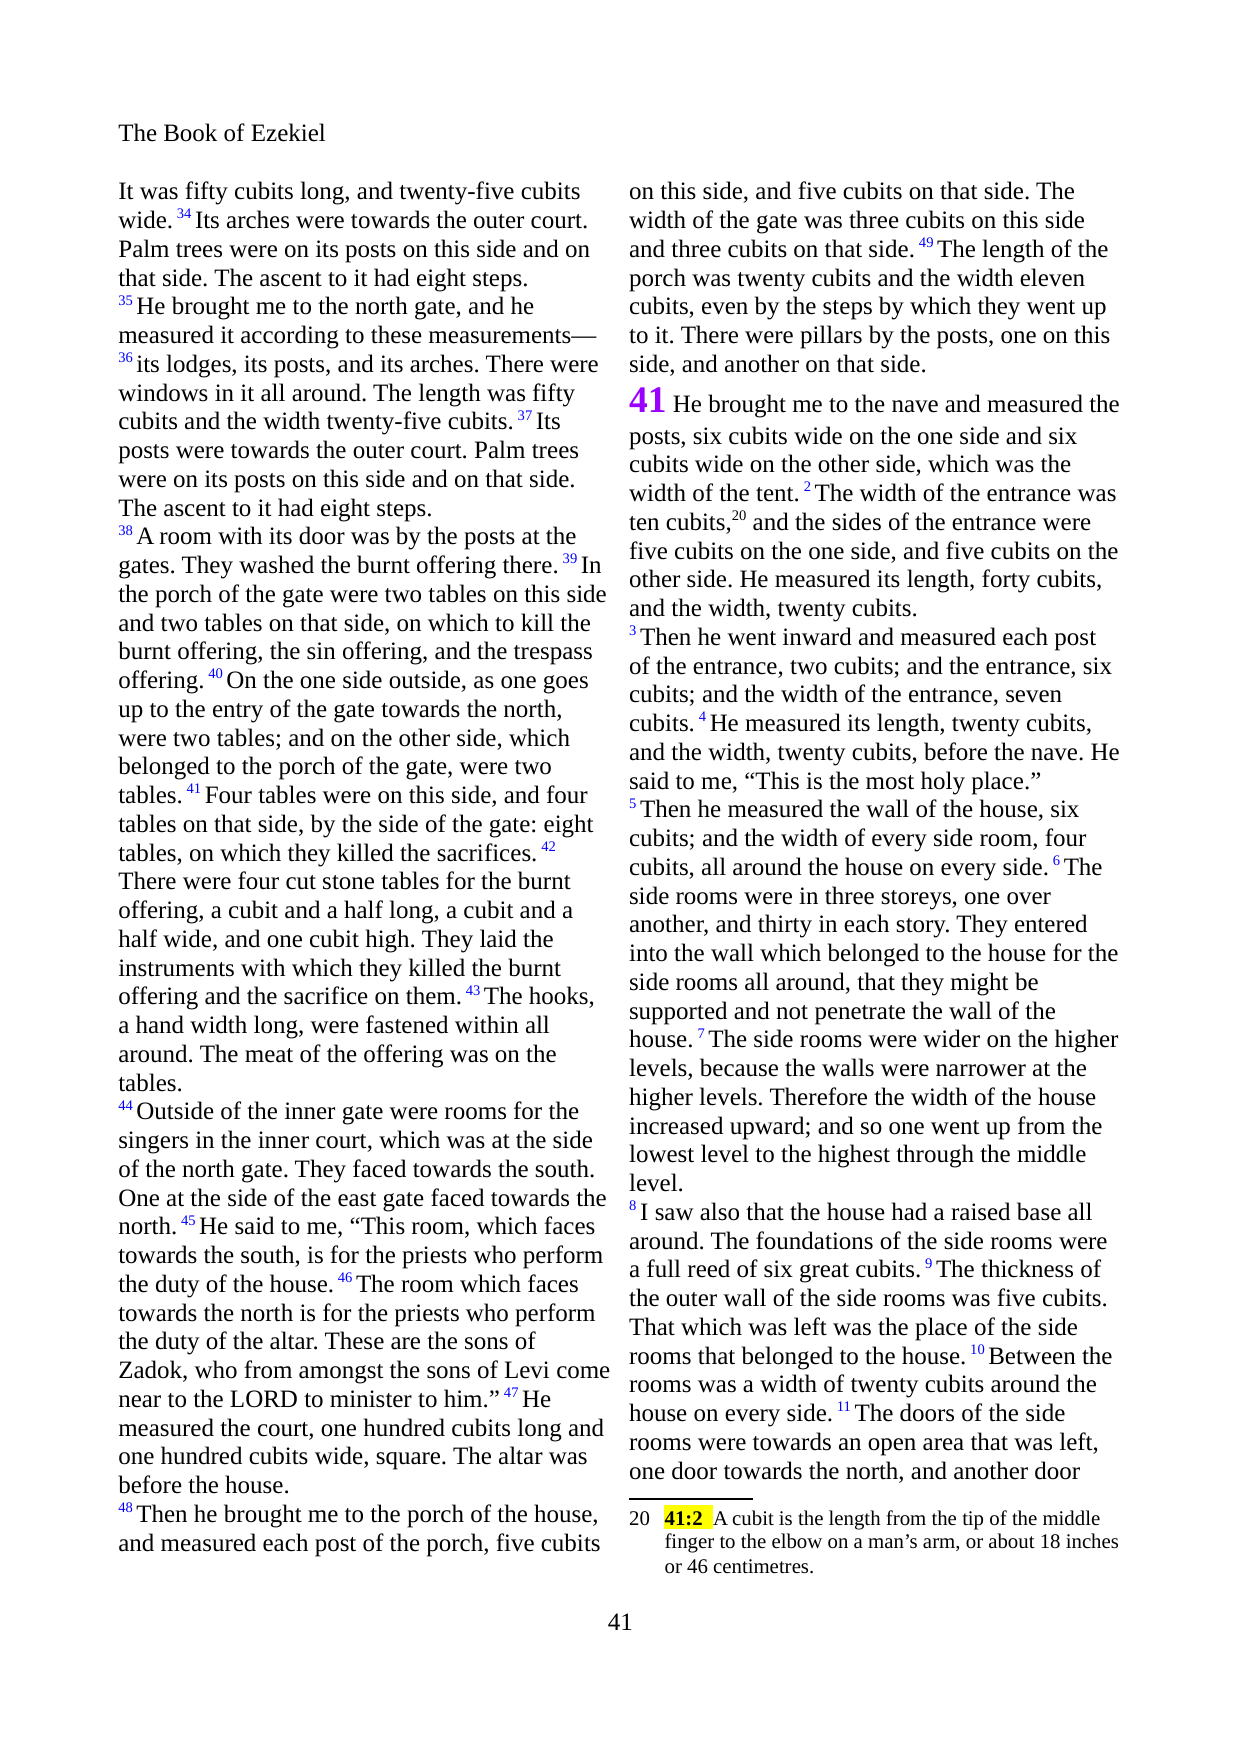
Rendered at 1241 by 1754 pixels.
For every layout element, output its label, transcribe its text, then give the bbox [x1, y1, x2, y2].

text 35 He brought me to the north gate, and he measured it according to these measurements— 36 its lodges, its posts, and its arches. There were windows in it all around. The length was fifty cubits and the width twenty-five cubits. 37 Its posts were towards the outer court. Palm trees were on its posts on this side and on that side. The ascent to it had eight steps. [118, 291, 611, 521]
text 41:2 A cubit is the length from the tip of the middle finger to the elbow on a man’s arm, or about 18 inches or 46 centimetres. [629, 1505, 1122, 1578]
text It was fifty cubits long, and twenty-five cubits wide. 34 Its arches were towards the outer court. Palm trees were on its posts on this side and on that side. The ascent to it had eight steps. [118, 176, 611, 291]
text 8 I saw also that the house had a raised base all around. The foundations of the side rooms were a full reed of six great cubits. 9 The thickness of the outer wall of the side rooms was five cubits. That which was left was the place of the side rooms that belonged to the house. 10 Between the rooms was a width of twenty cubits around the house on every side. 11 The doors of the side rooms were towards an open area that was left, one door towards the north, and another door [629, 1197, 1122, 1484]
text 48 Then he brought me to the porch of the house, and measured each post of the porch, five cubits [118, 1499, 611, 1556]
text 38 A room with its door was by the posts at the gates. They washed the burnt offering there. 39 In the porch of the gate were two tables on this side and two tables on that side, on which to kill the burnt offering, the sin offering, and the trespass offering. 40 On the one side outside, as one goes up to the entry of the gate towards the north, were two tables; and on the other side, which belonged to the porch of the gate, were two tables. 41 Four tables were on this side, and four tables on that side, by the side of the gate: eight tables, on which they killed the sacrifices. 42 There were four cut stone tables for the burnt offering, a cubit and a half long, a cubit and a half wide, and one cubit high. They laid the instruments with which they killed the burnt offering and the sacrifice on them. 43 The hooks, a hand width long, were fastened within all around. The meat of the offering was on the tables. [118, 521, 611, 1096]
text 41 He brought me to the nave and measured the posts, six cubits wide on the one side and six cubits wide on the other side, which was the width of the tent. 2 The width of the entrance was ten cubits, and the sides of the entrance were five cubits on the one side, and five cubits on the other side. He measured its length, forty cubits, and the width, twenty cubits. [629, 378, 1122, 622]
text 5 Then he measured the wall of the house, six cubits; and the width of every side room, four cubits, all around the house on every side. 6 The side rooms were in three storeys, one over another, and thirty in each story. They entered into the wall which belonged to the house for the side rooms all around, that they might be supported and not penetrate the wall of the house. 7 The side rooms were wider on the higher levels, because the walls were narrower at the higher levels. Therefore the width of the house increased upward; and so one went up from the lowest level to the highest through the middle level. [629, 794, 1122, 1197]
text on this side, and five cubits on that side. The width of the gate was three cubits on this side and three cubits on that side. 49 The length of the porch was twenty cubits and the width eleven cubits, even by the steps by which they went up to it. There were pillars by the posts, one on this side, and another on that side. [629, 176, 1122, 378]
text 44 Outside of the inner gate were rooms for the singers in the inner court, which was at the side of the north gate. They faced towards the south. One at the side of the east gate faced towards the north. 45 He said to me, “This room, which faces towards the south, is for the priests who perform the duty of the house. 46 The room which faces towards the north is for the priests who perform the duty of the altar. These are the sons of Zadok, who from amongst the sons of Levi come near to the LORD to minister to him.” 47 He measured the court, one hundred cubits long and one hundred cubits wide, square. The altar was before the house. [118, 1096, 611, 1499]
text 3 Then he went inward and measured each post of the entrance, two cubits; and the entrance, six cubits; and the width of the entrance, seven cubits. 4 He measured its length, twenty cubits, and the width, twenty cubits, before the nave. He said to me, “This is the most holy place.” [629, 622, 1122, 794]
